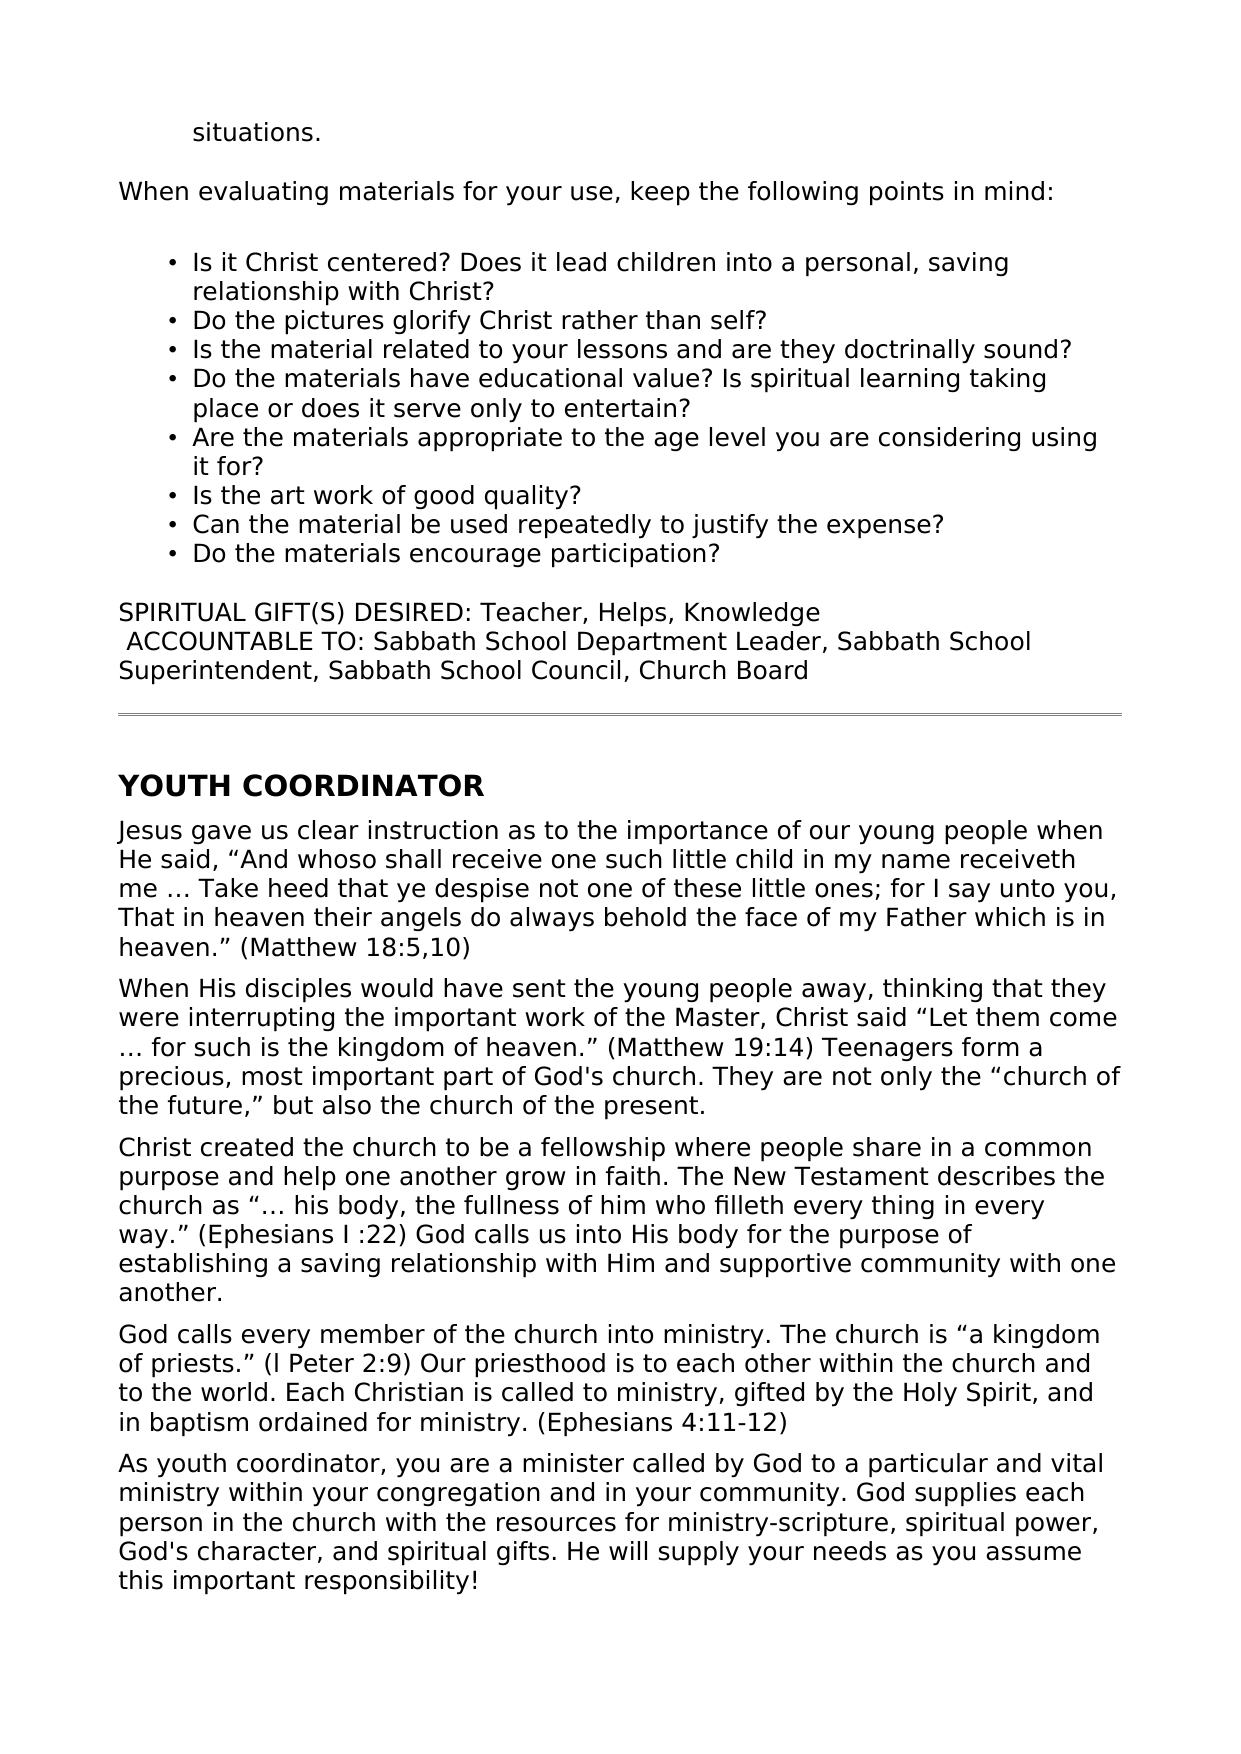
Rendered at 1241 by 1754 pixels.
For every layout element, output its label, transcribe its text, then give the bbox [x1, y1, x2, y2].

list Do the materials have educational value? Is spiritual learning taking place or does it serve only to entertain? [177, 364, 1122, 423]
list Is it Christ centered? Does it lead children into a personal, saving relationship with Christ? [177, 248, 1122, 306]
list Is the art work of good quality? [177, 481, 1122, 510]
list Do the pictures glorify Christ rather than self? [177, 306, 1122, 335]
text When His disciples would have sent the young people away, thinking that they were interrupting the important work of the Master, Christ said “Let them come … for such is the kingdom of heaven.” (Matthew 19:14) Teenagers form a precious, most important part of God's church. They are not only the “church of the future,” but also the church of the present. [118, 974, 1122, 1120]
text God calls every member of the church into ministry. The church is “a kingdom of priests.” (l Peter 2:9) Our priesthood is to each other within the church and to the world. Each Christian is called to ministry, gifted by the Holy Spirit, and in baptism ordained for ministry. (Ephesians 4:11-12) [118, 1320, 1122, 1437]
list Do the materials encourage participation? [177, 539, 1122, 569]
list situations. [177, 118, 1122, 147]
text As youth coordinator, you are a minister called by God to a particular and vital ministry within your congregation and in your community. God supplies each person in the church with the resources for ministry-scripture, spiritual power, God's character, and spiritual gifts. He will supply your needs as you assume this important responsibility! [118, 1449, 1122, 1595]
text Jesus gave us clear instruction as to the importance of our young people when He said, “And whoso shall receive one such little child in my name receiveth me … Take heed that ye despise not one of these little ones; for I say unto you, That in heaven their angels do always behold the face of my Father which is in heaven.” (Matthew 18:5,10) [118, 816, 1122, 962]
list Can the material be used repeatedly to justify the expense? [177, 510, 1122, 539]
text Christ created the church to be a fellowship where people share in a common purpose and help one another grow in faith. The New Testament describes the church as “… his body, the fullness of him who filleth every thing in every way.” (Ephesians I :22) God calls us into His body for the purpose of establishing a saving relationship with Him and supportive community with one another. [118, 1133, 1122, 1308]
list Is the material related to your lessons and are they doctrinally sound? [177, 335, 1122, 364]
text SPIRITUAL GIFT(S) DESIRED: Teacher, Helps, Knowledge ACCOUNTABLE TO: Sabbath School Department Leader, Sabbath School Superintendent, Sabbath School Council, Church Board [118, 598, 1122, 686]
text When evaluating materials for your use, keep the following points in mind: [118, 177, 1122, 206]
subtitle YOUTH COORDINATOR [118, 769, 1122, 803]
list Are the materials appropriate to the age level you are considering using it for? [177, 423, 1122, 481]
